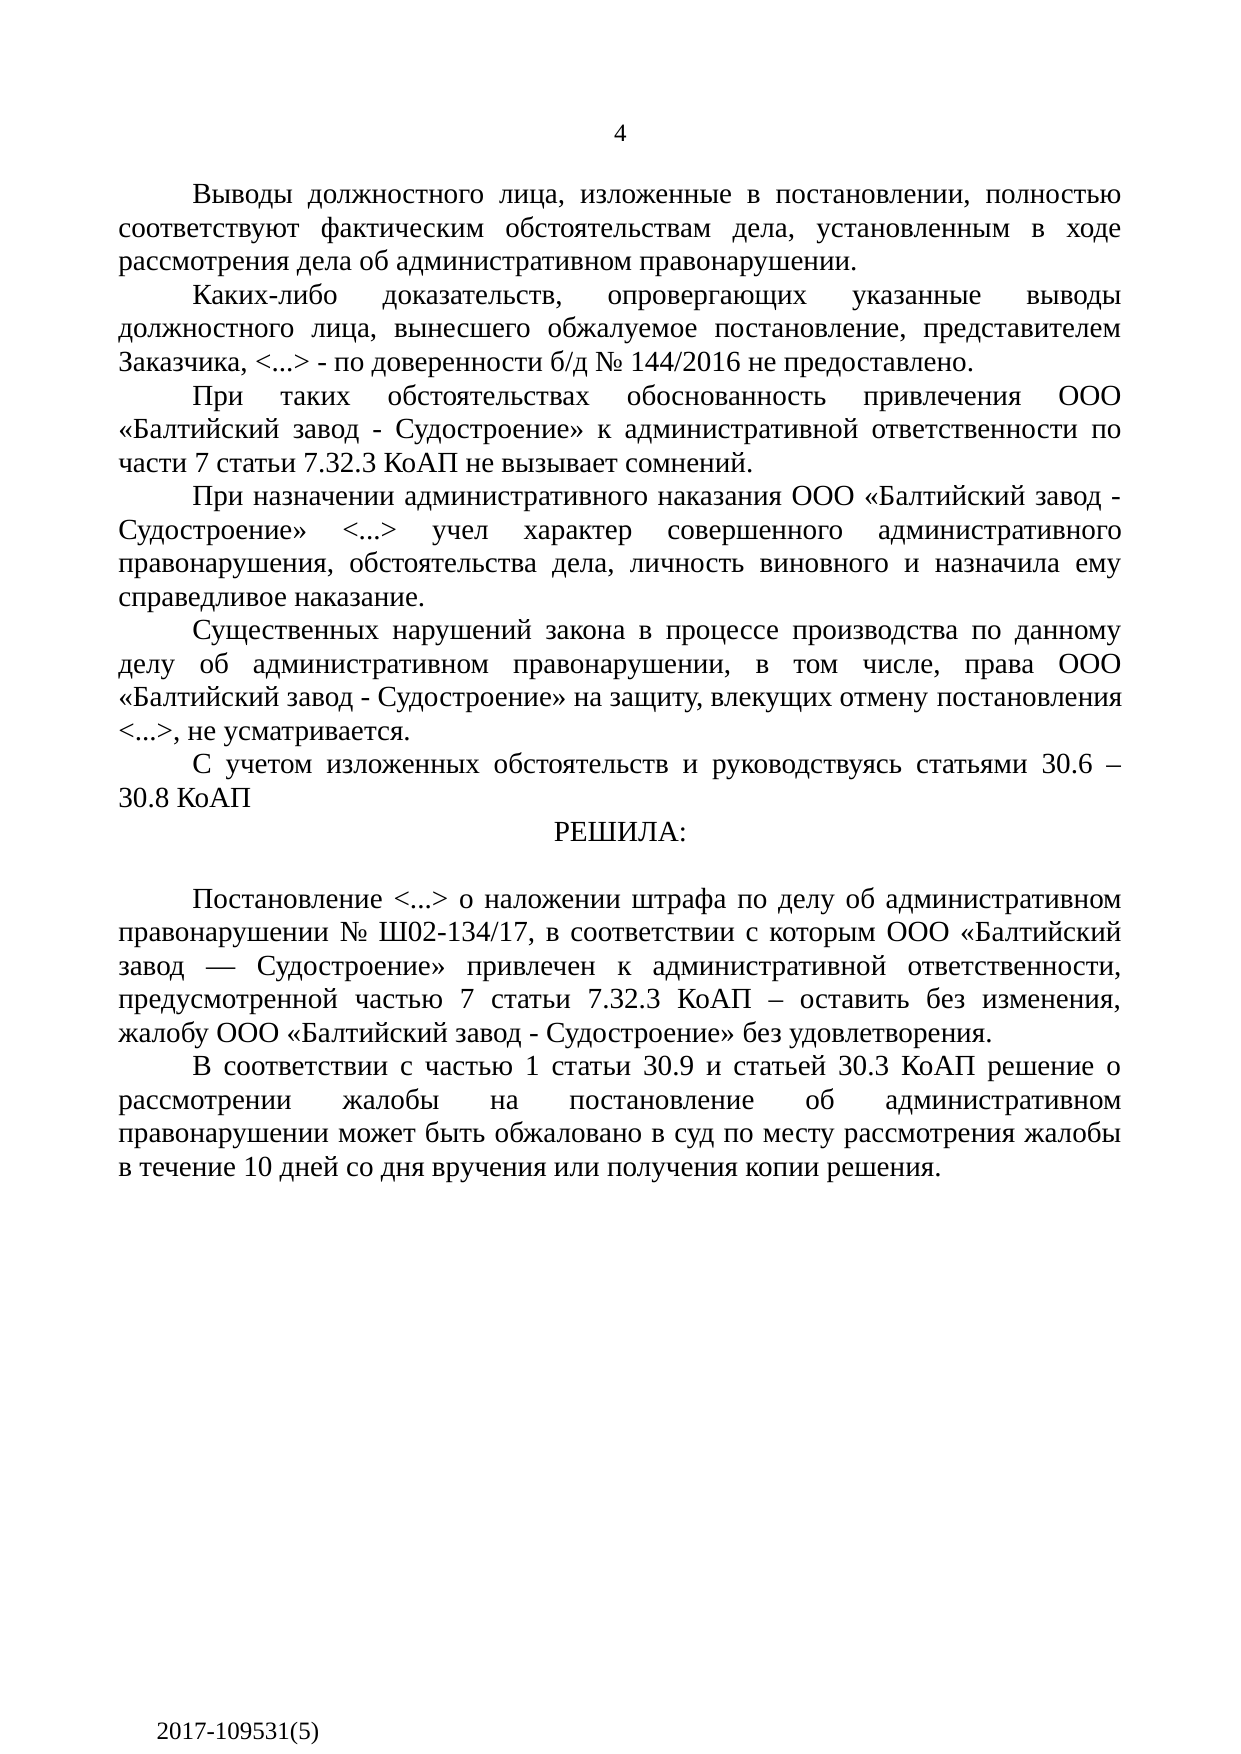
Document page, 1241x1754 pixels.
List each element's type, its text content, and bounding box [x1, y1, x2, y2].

text РЕШИЛА: [118, 814, 1122, 847]
text С учетом изложенных обстоятельств и руководствуясь статьями 30.6 – 30.8 КоАП [118, 747, 1122, 814]
text В соответствии с частью 1 статьи 30.9 и статьей 30.3 КоАП решение о рассмотрении жалобы на постановление об административном правонарушении может быть обжаловано в суд по месту рассмотрения жалобы в течение 10 дней со дня вручения или получения копии решения. [118, 1048, 1122, 1183]
text Каких-либо доказательств, опровергающих указанные выводы должностного лица, вынесшего обжалуемое постановление, представителем Заказчика, <...> - по доверенности б/д № 144/2016 не предоставлено. [118, 277, 1122, 378]
text Выводы должностного лица, изложенные в постановлении, полностью соответствуют фактическим обстоятельствам дела, установленным в ходе рассмотрения дела об административном правонарушении. [118, 176, 1122, 277]
text При назначении административного наказания ООО «Балтийский завод - Судостроение» <...> учел характер совершенного административного правонарушения, обстоятельства дела, личность виновного и назначила ему справедливое наказание. [118, 478, 1122, 612]
text При таких обстоятельствах обоснованность привлечения ООО «Балтийский завод - Судостроение» к административной ответственности по части 7 статьи 7.32.3 КоАП не вызывает сомнений. [118, 378, 1122, 478]
text Постановление <...> о наложении штрафа по делу об административном правонарушении № Ш02-134/17, в соответствии с которым ООО «Балтийский завод — Судостроение» привлечен к административной ответственности, предусмотренной частью 7 статьи 7.32.3 КоАП – оставить без изменения, жалобу ООО «Балтийский завод - Судостроение» без удовлетворения. [118, 881, 1122, 1048]
text Существенных нарушений закона в процессе производства по данному делу об административном правонарушении, в том числе, права ООО «Балтийский завод - Судостроение» на защиту, влекущих отмену постановления <...>, не усматривается. [118, 612, 1122, 747]
